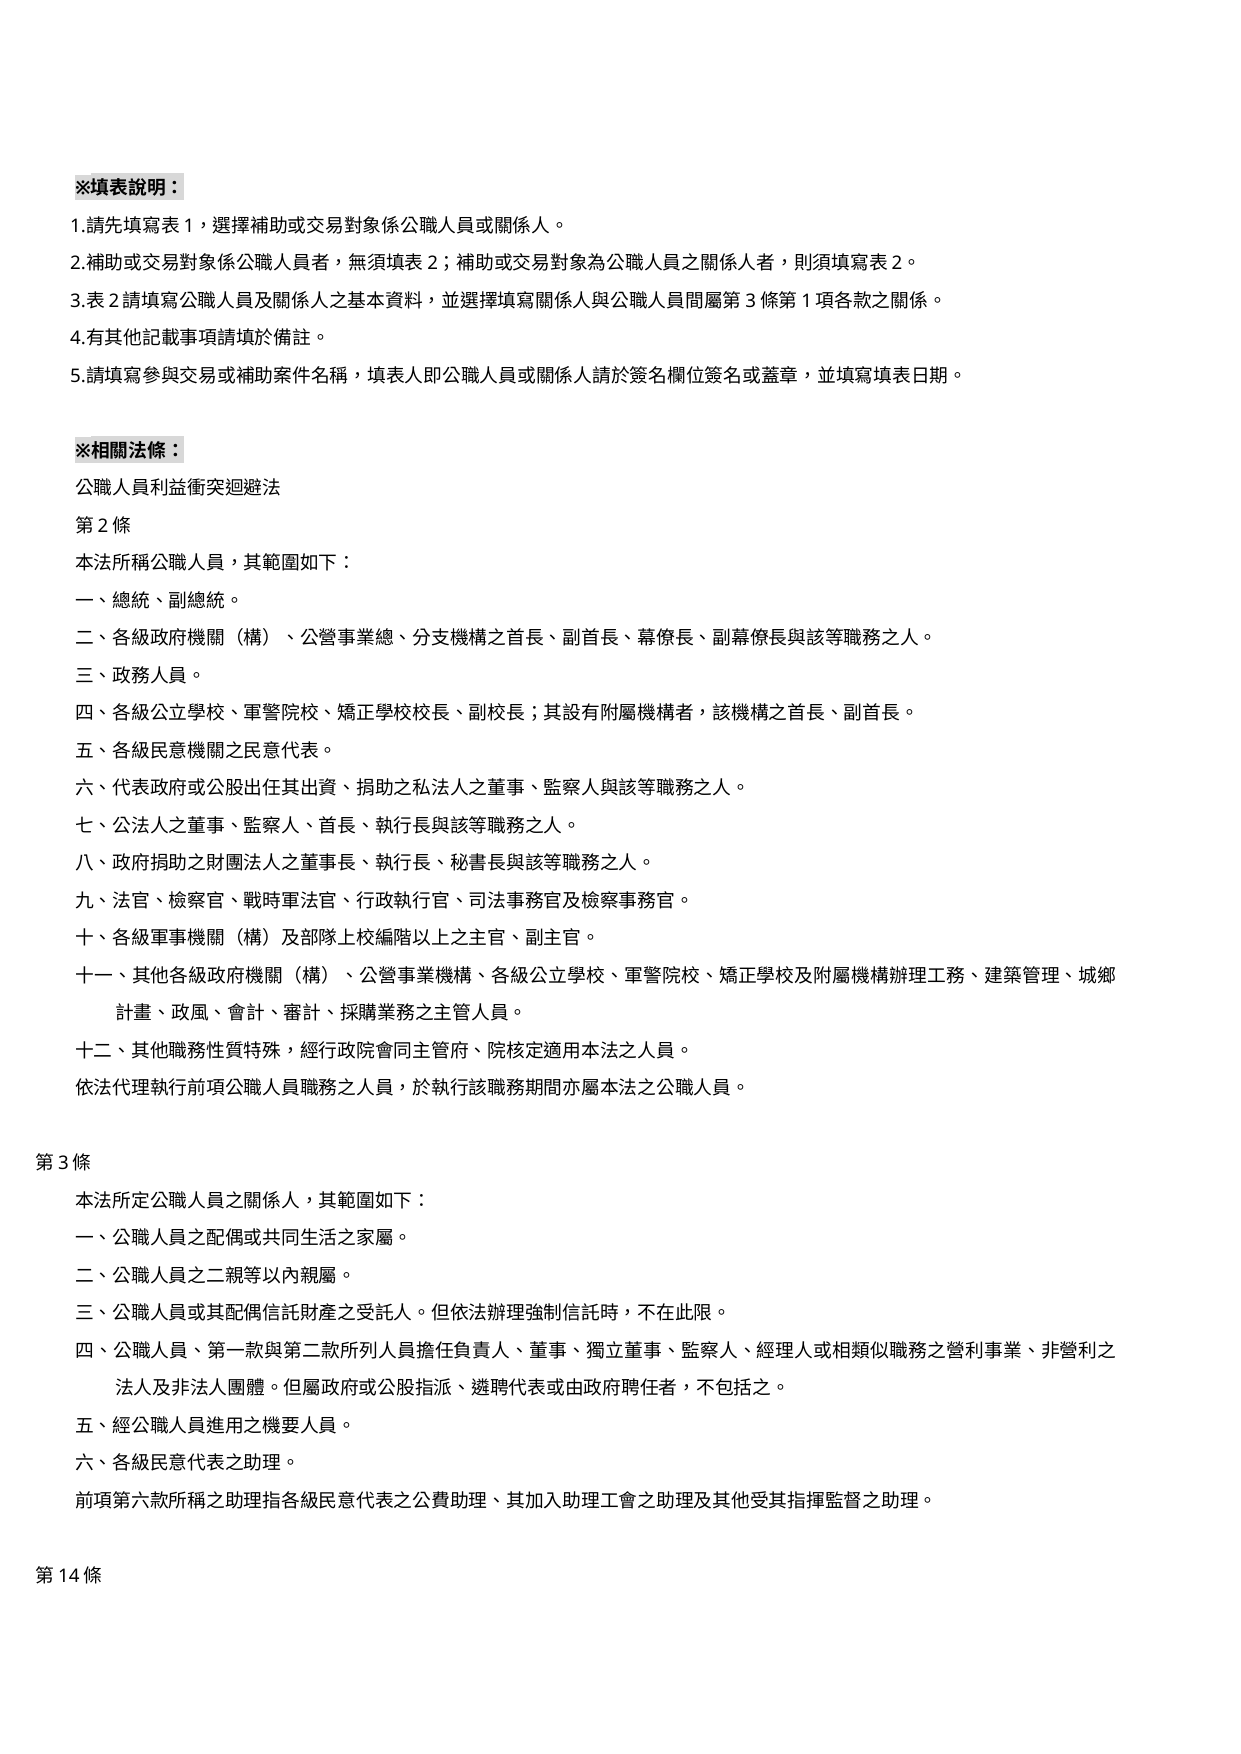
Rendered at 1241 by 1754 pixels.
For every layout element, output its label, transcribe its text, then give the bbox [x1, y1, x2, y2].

text 五、經公職人員進用之機要人員。 [75, 1399, 1122, 1437]
text 三、政務人員。 [75, 649, 1122, 687]
text 十、各級軍事機關（構）及部隊上校編階以上之主官、副主官。 [75, 912, 1122, 949]
text 一、總統、副總統。 [75, 574, 1122, 612]
text 八、政府捐助之財團法人之董事長、執行長、秘書長與該等職務之人。 [75, 837, 1122, 874]
text 2.補助或交易對象係公職人員者，無須填表2；補助或交易對象為公職人員之關係人者，則須填寫表2。 [56, 237, 1216, 274]
text 二、公職人員之二親等以內親屬。 [75, 1249, 1122, 1287]
text 本法所稱公職人員，其範圍如下： [75, 537, 1122, 574]
text 十二、其他職務性質特殊，經行政院會同主管府、院核定適用本法之人員。 [75, 1024, 1122, 1062]
text 三、公職人員或其配偶信託財產之受託人。但依法辦理強制信託時，不在此限。 [75, 1287, 1122, 1324]
text 七、公法人之董事、監察人、首長、執行長與該等職務之人。 [75, 799, 1122, 837]
text ※填表說明： [56, 162, 1122, 199]
text 4.有其他記載事項請填於備註。 [56, 312, 1216, 349]
text 六、代表政府或公股出任其出資、捐助之私法人之董事、監察人與該等職務之人。 [75, 762, 1122, 799]
text 依法代理執行前項公職人員職務之人員，於執行該職務期間亦屬本法之公職人員。 [75, 1062, 1122, 1099]
text 第14條 [1, 1549, 1216, 1587]
text 前項第六款所稱之助理指各級民意代表之公費助理、其加入助理工會之助理及其他受其指揮監督之助理。 [75, 1474, 1122, 1512]
text 1.請先填寫表1，選擇補助或交易對象係公職人員或關係人。 [56, 199, 1216, 237]
text 二、各級政府機關（構）、公營事業總、分支機構之首長、副首長、幕僚長、副幕僚長與該等職務之人。 [75, 612, 1122, 649]
text 第2條 [75, 499, 1122, 537]
text 第3條 [1, 1137, 1216, 1174]
text 四、各級公立學校、軍警院校、矯正學校校長、副校長；其設有附屬機構者，該機構之首長、副首長。 [75, 687, 1122, 724]
text 一、公職人員之配偶或共同生活之家屬。 [75, 1212, 1122, 1249]
text 5.請填寫參與交易或補助案件名稱，填表人即公職人員或關係人請於簽名欄位簽名或蓋章，並填寫填表日期。 [56, 349, 1216, 387]
text ※相關法條： [14, 424, 1216, 462]
text 六、各級民意代表之助理。 [75, 1437, 1122, 1474]
text 五、各級民意機關之民意代表。 [75, 724, 1122, 762]
text 十一、其他各級政府機關（構）、公營事業機構、各級公立學校、軍警院校、矯正學校及附屬機構辦理工務、建築管理、城鄉計畫、政風、會計、審計、採購業務之主管人員。 [75, 949, 1122, 1024]
text 四、公職人員、第一款與第二款所列人員擔任負責人、董事、獨立董事、監察人、經理人或相類似職務之營利事業、非營利之法人及非法人團體。但屬政府或公股指派、遴聘代表或由政府聘任者，不包括之。 [75, 1324, 1122, 1399]
text 九、法官、檢察官、戰時軍法官、行政執行官、司法事務官及檢察事務官。 [75, 874, 1122, 912]
text 3.表2請填寫公職人員及關係人之基本資料，並選擇填寫關係人與公職人員間屬第3條第1項各款之關係。 [56, 274, 1216, 312]
text 公職人員利益衝突迴避法 [75, 462, 1122, 499]
text 本法所定公職人員之關係人，其範圍如下： [75, 1174, 1122, 1212]
